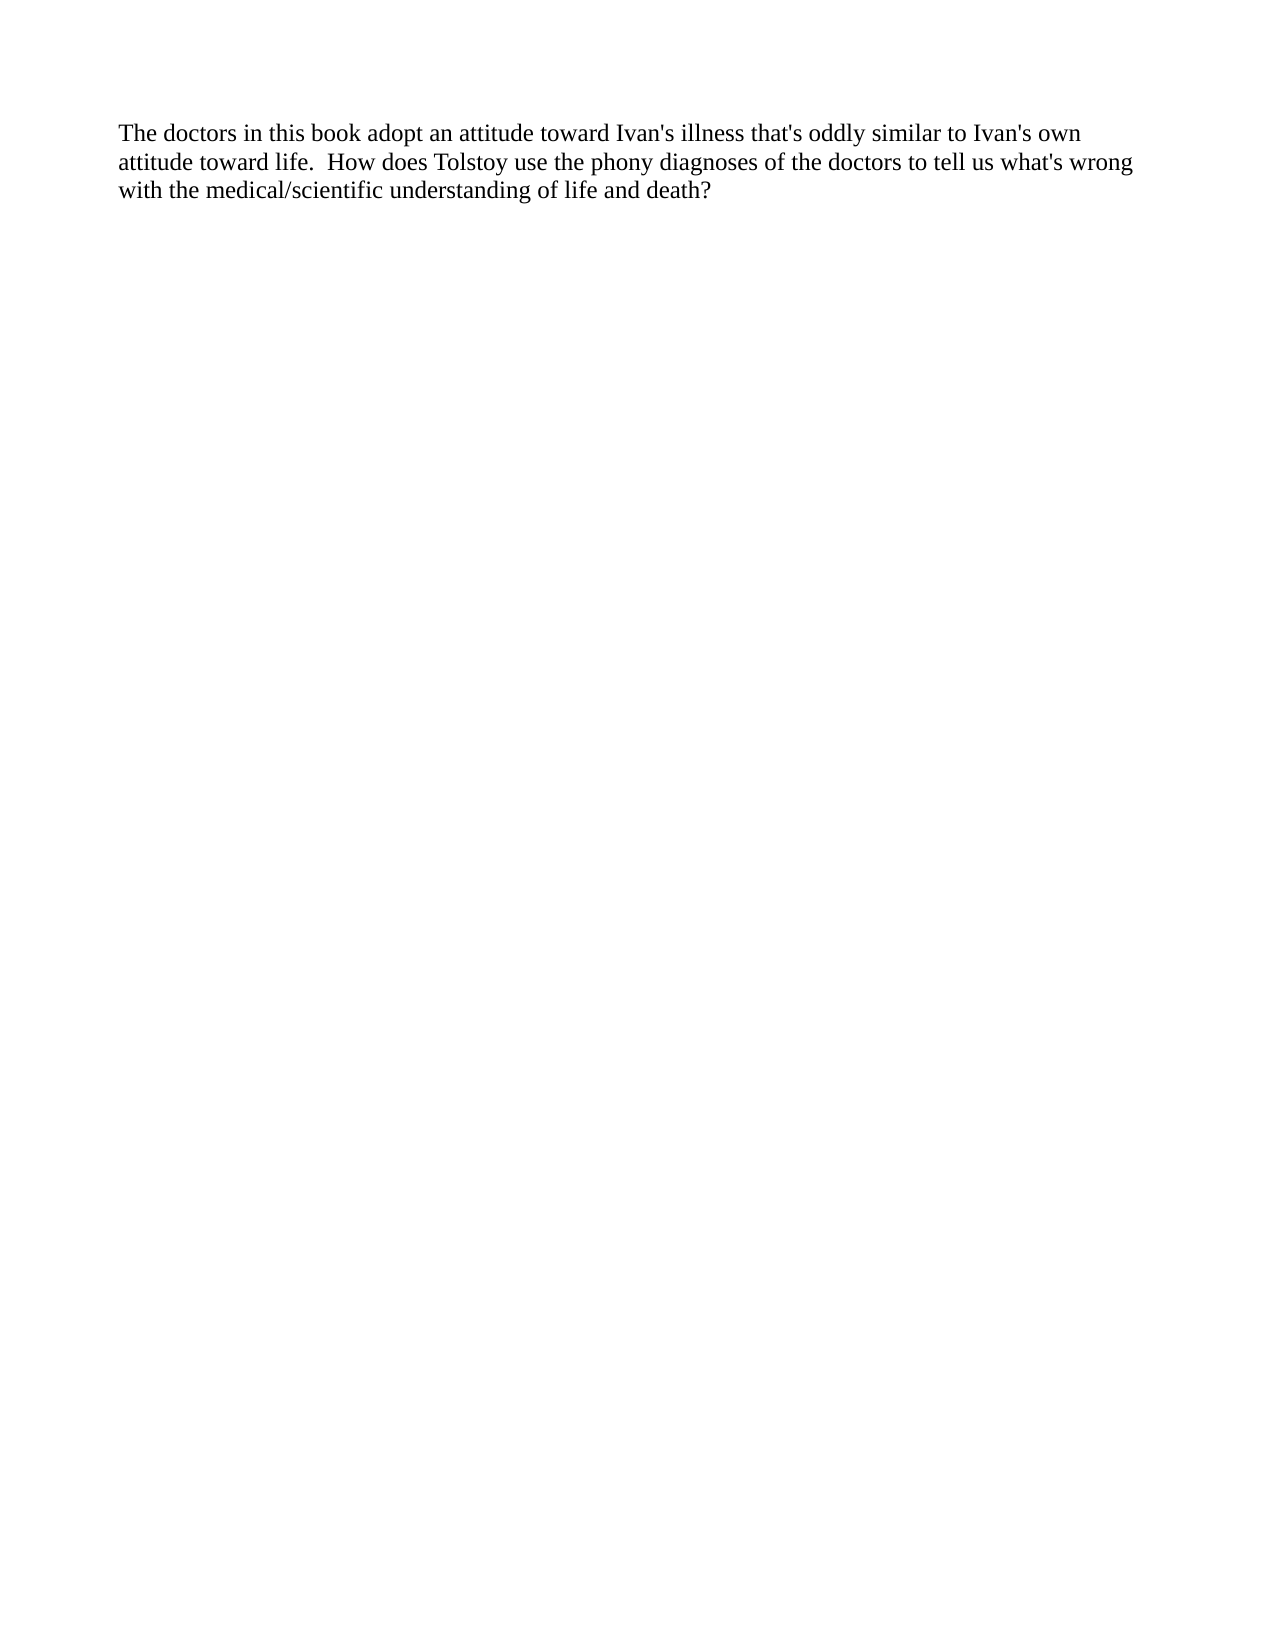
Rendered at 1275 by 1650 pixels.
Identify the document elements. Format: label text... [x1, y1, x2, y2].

text The doctors in this book adopt an attitude toward Ivan's illness that's oddly similar to Ivan's own attitude toward life. How does Tolstoy use the phony diagnoses of the doctors to tell us what's wrong with the medical/scientific understanding of life and death? [118, 118, 1157, 204]
